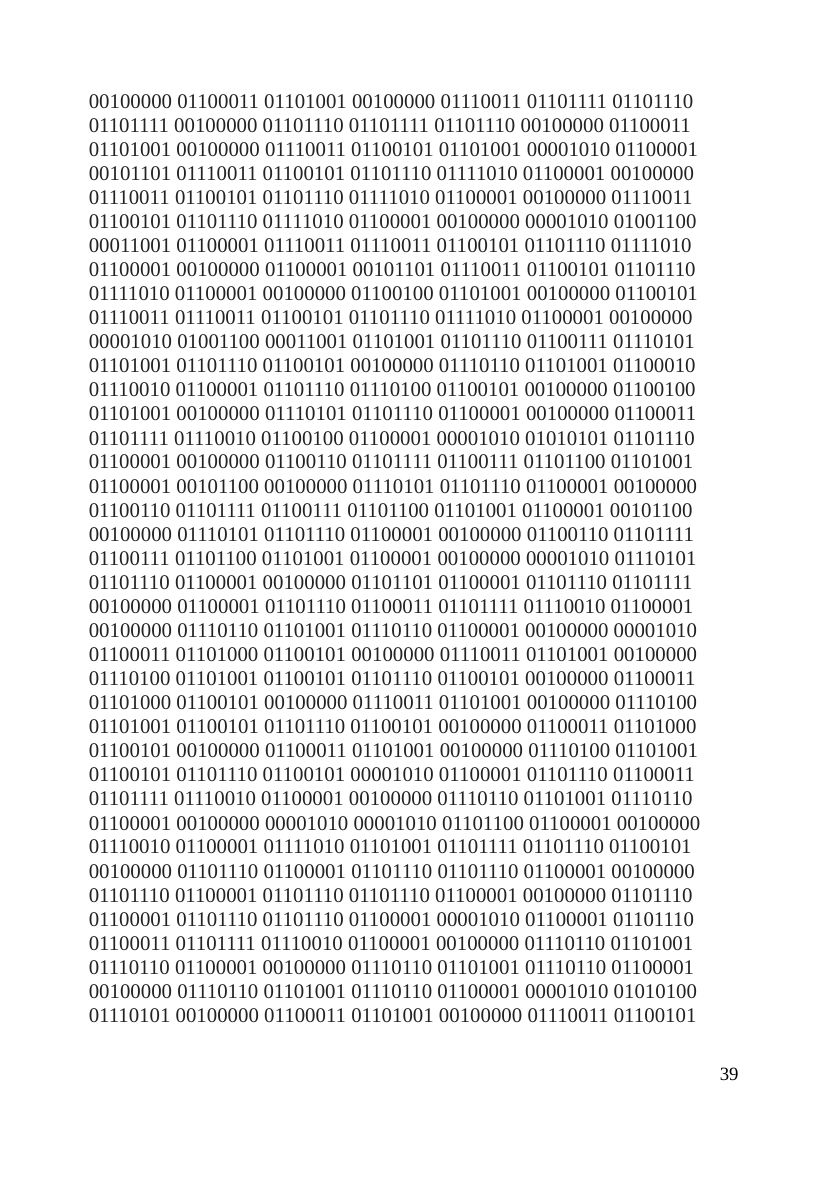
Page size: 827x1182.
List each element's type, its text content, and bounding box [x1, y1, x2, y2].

text 00100000 01100011 01101001 00100000 01110011 01101111 01101110 01101111 00100000 01101110 01101111 01101110 00100000 01100011 01101001 00100000 01110011 01100101 01101001 00001010 01100001 00101101 01110011 01100101 01101110 01111010 01100001 00100000 01110011 01100101 01101110 01111010 01100001 00100000 01110011 01100101 01101110 01111010 01100001 00100000 00001010 01001100 00011001 01100001 01110011 01110011 01100101 01101110 01111010 01100001 00100000 01100001 00101101 01110011 01100101 01101110 01111010 01100001 00100000 01100100 01101001 00100000 01100101 01110011 01110011 01100101 01101110 01111010 01100001 00100000 00001010 01001100 00011001 01101001 01101110 01100111 01110101 01101001 01101110 01100101 00100000 01110110 01101001 01100010 01110010 01100001 01101110 01110100 01100101 00100000 01100100 01101001 00100000 01110101 01101110 01100001 00100000 01100011 01101111 01110010 01100100 01100001 00001010 01010101 01101110 01100001 00100000 01100110 01101111 01100111 01101100 01101001 01100001 00101100 00100000 01110101 01101110 01100001 00100000 01100110 01101111 01100111 01101100 01101001 01100001 00101100 00100000 01110101 01101110 01100001 00100000 01100110 01101111 01100111 01101100 01101001 01100001 00100000 00001010 01110101 01101110 01100001 00100000 01101101 01100001 01101110 01101111 00100000 01100001 01101110 01100011 01101111 01110010 01100001 00100000 01110110 01101001 01110110 01100001 00100000 00001010 01100011 01101000 01100101 00100000 01110011 01101001 00100000 01110100 01101001 01100101 01101110 01100101 00100000 01100011 01101000 01100101 00100000 01110011 01101001 00100000 01110100 01101001 01100101 01101110 01100101 00100000 01100011 01101000 01100101 00100000 01100011 01101001 00100000 01110100 01101001 01100101 01101110 01100101 00001010 01100001 01101110 01100011 01101111 01110010 01100001 00100000 01110110 01101001 01110110 01100001 00100000 00001010 00001010 01101100 01100001 00100000 01110010 01100001 01111010 01101001 01101111 01101110 01100101 00100000 01101110 01100001 01101110 01101110 01100001 00100000 01101110 01100001 01101110 01101110 01100001 00100000 01101110 01100001 01101110 01101110 01100001 00001010 01100001 01101110 01100011 01101111 01110010 01100001 00100000 01110110 01101001 01110110 01100001 00100000 01110110 01101001 01110110 01100001 00100000 01110110 01101001 01110110 01100001 00001010 01010100 01110101 00100000 01100011 01101001 00100000 01110011 01100101 [88, 88, 738, 1027]
